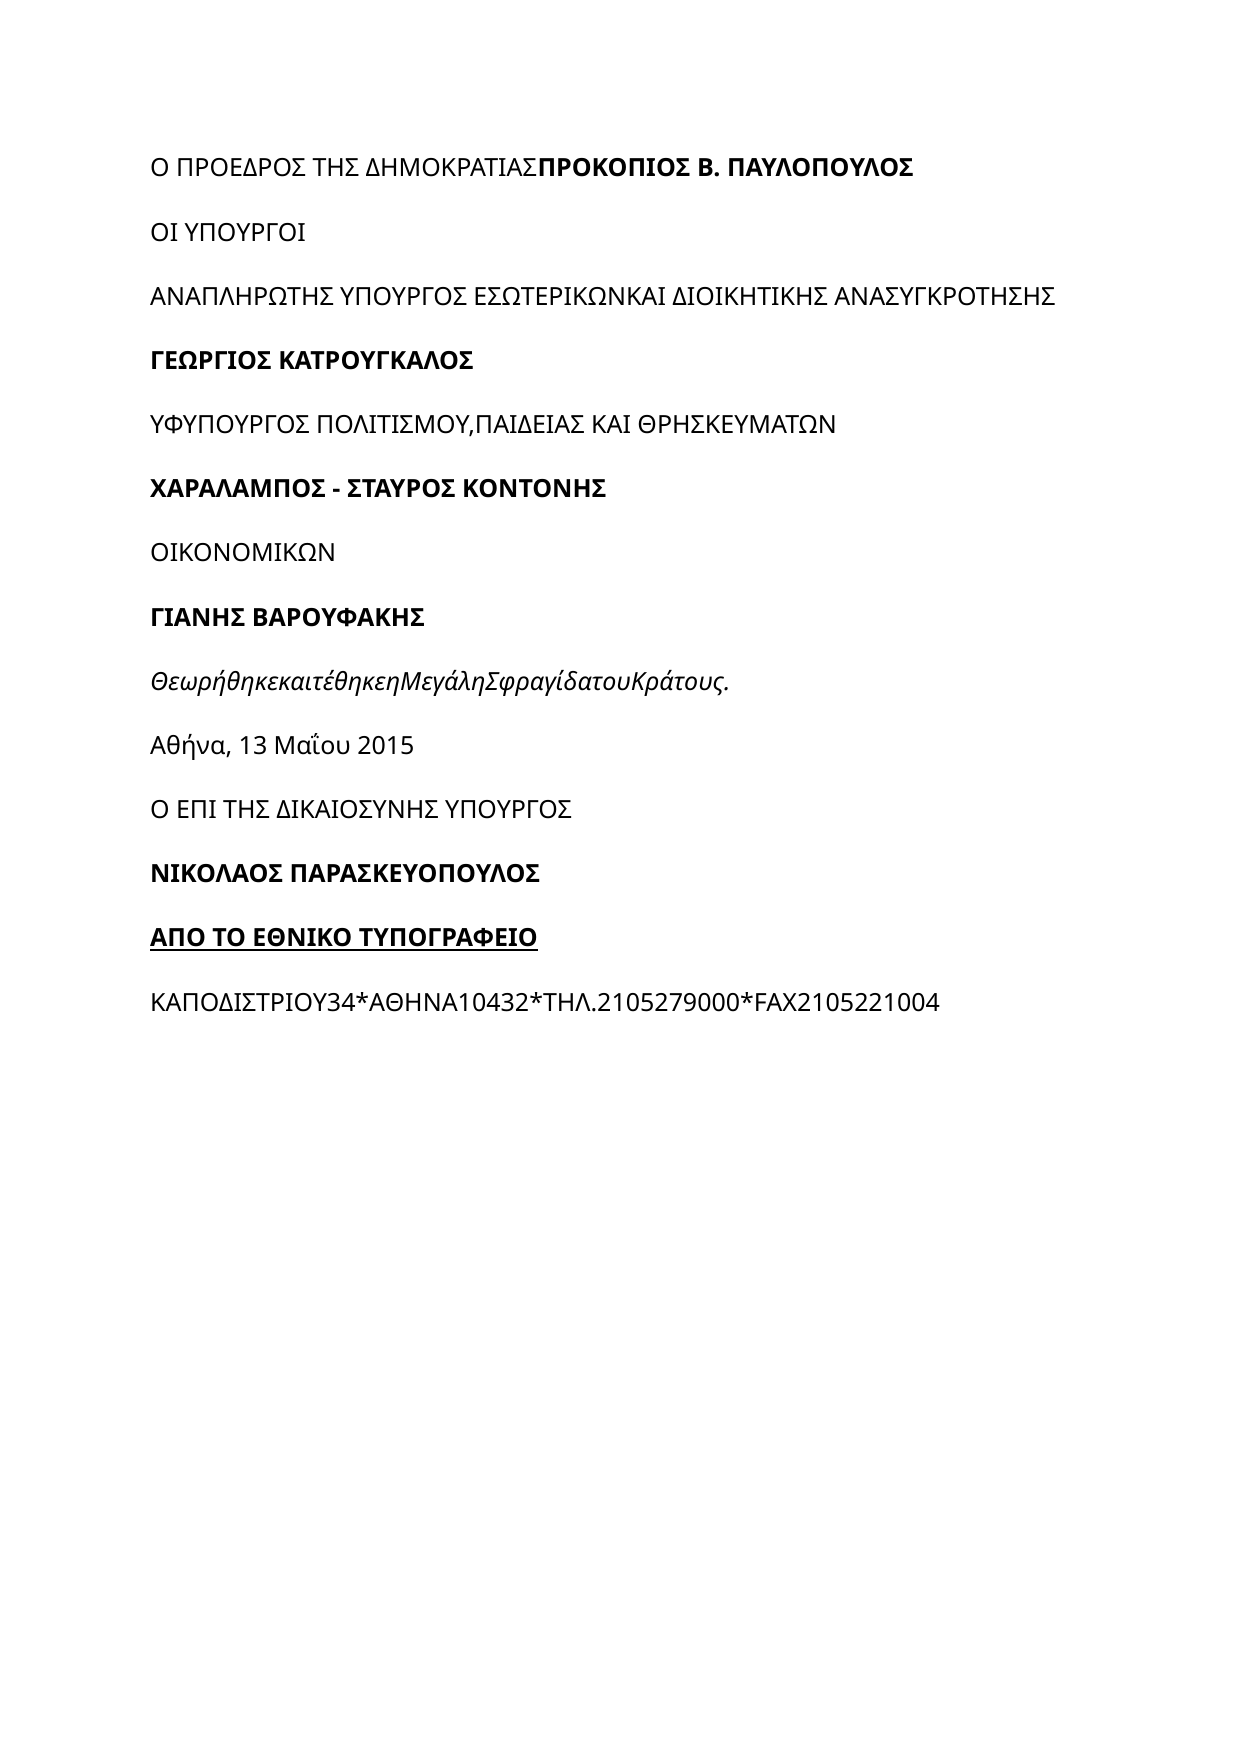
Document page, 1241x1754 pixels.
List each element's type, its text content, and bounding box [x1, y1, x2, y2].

text ΧΑΡΑΛΑΜΠΟΣ - ΣΤΑΥΡΟΣ ΚΟΝΤΟΝΗΣ [150, 471, 1090, 505]
text ΘεωρήθηκεκαιτέθηκεηΜεγάληΣφραγίδατουΚράτους. [150, 663, 1090, 697]
text ΚΑΠΟΔΙΣΤΡΙΟΥ34*ΑΘΗΝΑ10432*ΤΗΛ.2105279000*FAX2105221004 [150, 984, 1090, 1018]
text ΝΙΚΟΛΑΟΣ ΠΑΡΑΣΚΕΥΟΠΟΥΛΟΣ [150, 856, 1090, 890]
text ΓΙΑΝΗΣ ΒΑΡΟΥΦΑΚΗΣ [150, 599, 1090, 633]
text Ο ΠΡΟΕΔΡΟΣ ΤΗΣ ΔΗΜΟΚΡΑΤΙΑΣΠΡΟΚΟΠΙΟΣ Β. ΠΑΥΛΟΠΟΥΛΟΣ [150, 150, 1090, 184]
text Ο ΕΠΙ ΤΗΣ ΔΙΚΑΙΟΣΥΝΗΣ ΥΠΟΥΡΓΟΣ [150, 792, 1090, 826]
text ΥΦΥΠΟΥΡΓΟΣ ΠΟΛΙΤΙΣΜΟΥ,ΠΑΙΔΕΙΑΣ ΚΑΙ ΘΡΗΣΚΕΥΜΑΤΩΝ [150, 407, 1090, 441]
text ΑΝΑΠΛΗΡΩΤΗΣ ΥΠΟΥΡΓΟΣ ΕΣΩΤΕΡΙΚΩΝΚΑΙ ΔΙΟΙΚΗΤΙΚΗΣ ΑΝΑΣΥΓΚΡΟΤΗΣΗΣ [150, 278, 1090, 312]
text ΟΙΚΟΝΟΜΙΚΩΝ [150, 535, 1090, 569]
text ΟΙ ΥΠΟΥΡΓΟΙ [150, 214, 1090, 248]
text ΓΕΩΡΓΙΟΣ ΚΑΤΡΟΥΓΚΑΛΟΣ [150, 342, 1090, 377]
text ΑΠΟ ΤΟ ΕΘΝΙΚΟ ΤΥΠΟΓΡΑΦΕΙΟ [150, 920, 1090, 954]
text Αθήνα, 13 Μαΐου 2015 [150, 727, 1090, 762]
